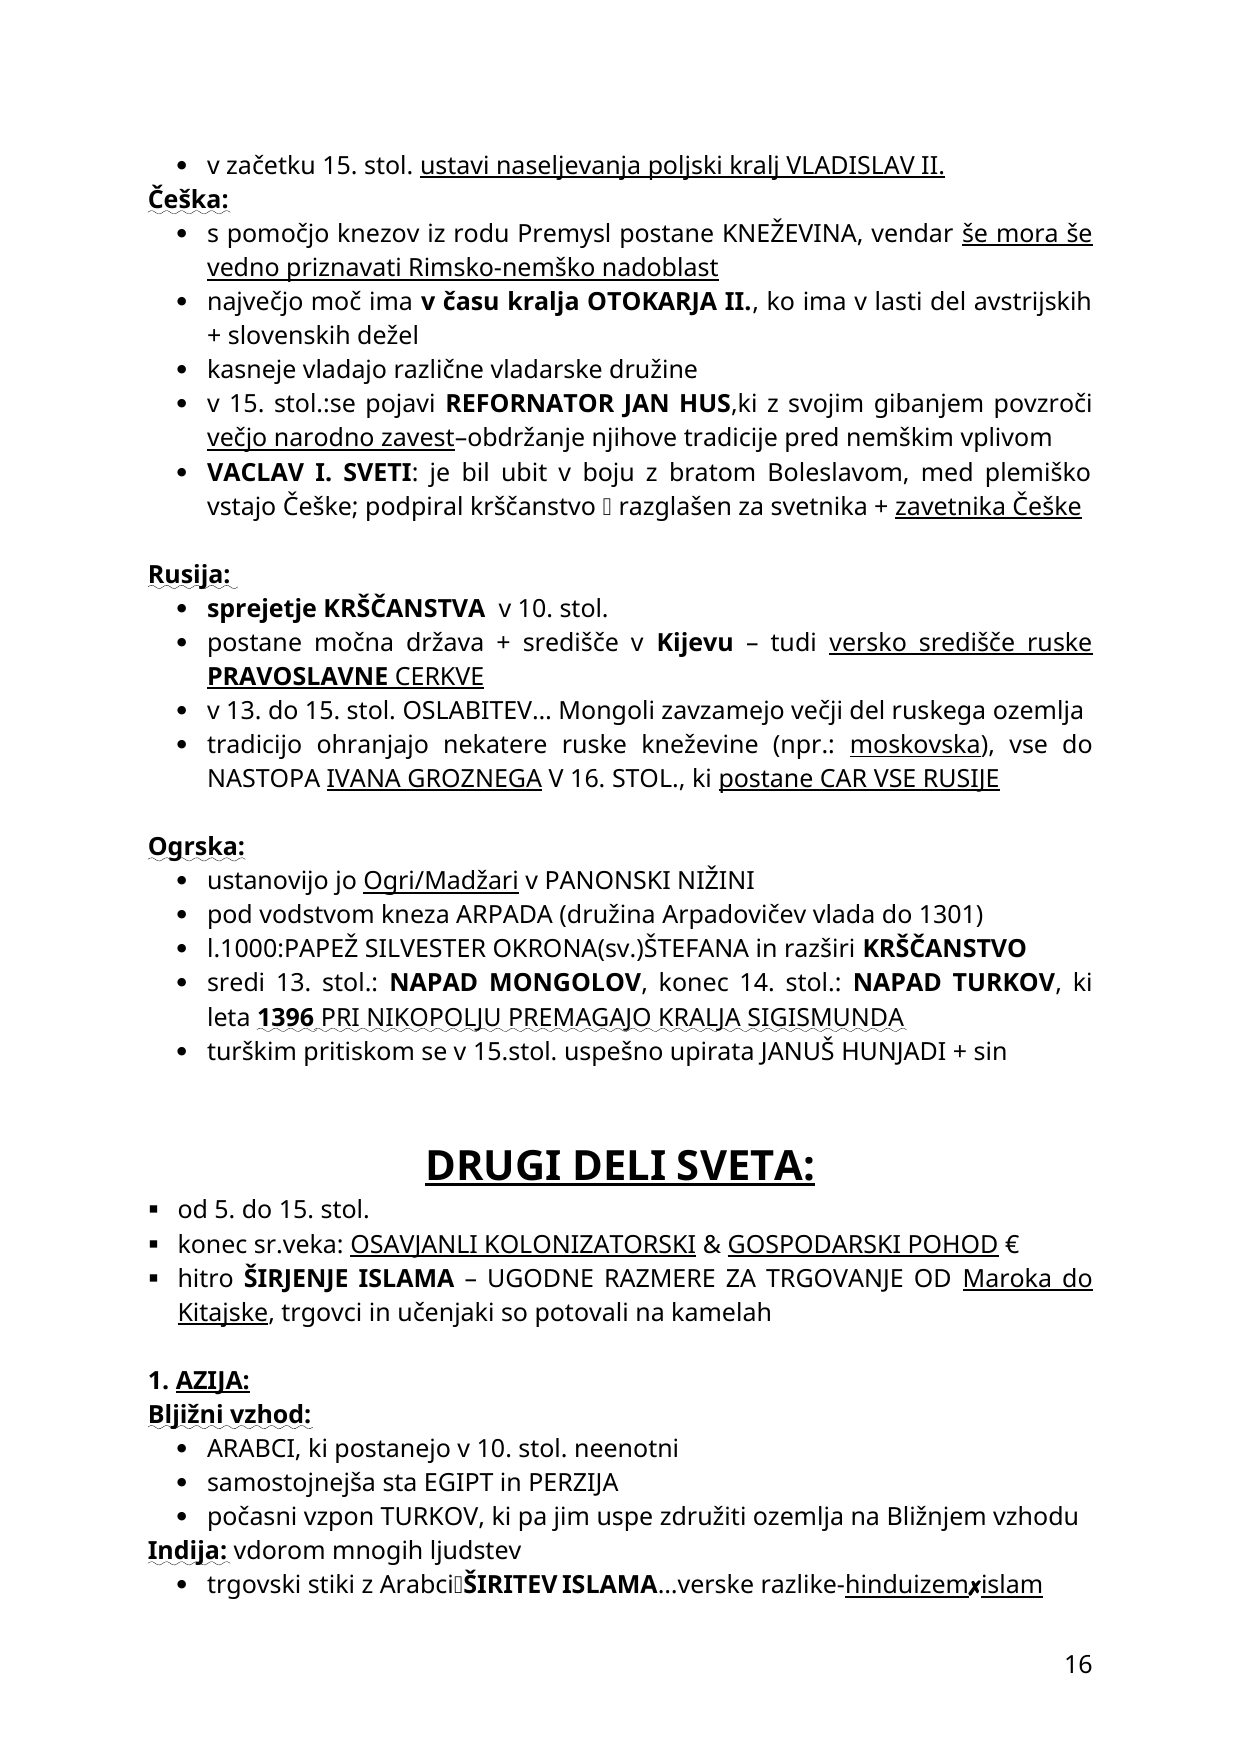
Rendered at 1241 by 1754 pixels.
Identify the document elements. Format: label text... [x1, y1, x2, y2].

list postane močna država + središče v Kijevu – tudi versko središče ruske PRAVOSLAVNE CERKVE [177, 624, 1093, 693]
list samostojnejša sta EGIPT in PERZIJA [177, 1465, 1093, 1499]
text Indija: vdorom mnogih ljudstev [148, 1533, 1093, 1567]
text Rusija: [148, 556, 1093, 590]
list v 13. do 15. stol. OSLABITEV… Mongoli zavzamejo večji del ruskega ozemlja [177, 693, 1093, 727]
text Ogrska: [148, 829, 1093, 863]
list počasni vzpon TURKOV, ki pa jim uspe združiti ozemlja na Bližnjem vzhodu [177, 1499, 1093, 1533]
list turškim pritiskom se v 15.stol. uspešno upirata JANUŠ HUNJADI + sin [177, 1033, 1093, 1067]
text 1. AZIJA: [148, 1362, 1093, 1397]
list največjo moč ima v času kralja OTOKARJA II., ko ima v lasti del avstrijskih + slovenskih dežel [177, 284, 1093, 352]
list sredi 13. stol.: NAPAD MONGOLOV, konec 14. stol.: NAPAD TURKOV, ki leta 1396 PRI NIKOPOLJU PREMAGAJO KRALJA SIGISMUNDA [177, 965, 1093, 1033]
text Bljižni vzhod: [148, 1397, 1093, 1431]
list trgovski stiki z ArabciŠIRITEV ISLAMA…verske razlike-hinduizemislam [177, 1567, 1093, 1601]
list ARABCI, ki postanejo v 10. stol. neenotni [177, 1431, 1093, 1465]
text DRUGI DELI SVETA: [148, 1135, 1093, 1192]
list sprejetje KRŠČANSTVA v 10. stol. [177, 590, 1093, 624]
list tradicijo ohranjajo nekatere ruske kneževine (npr.: moskovska), vse do NASTOPA IVANA GROZNEGA V 16. STOL., ki postane CAR VSE RUSIJE [177, 727, 1093, 795]
list hitro ŠIRJENJE ISLAMA – UGODNE RAZMERE ZA TRGOVANJE OD Maroka do Kitajske, trgovci in učenjaki so potovali na kamelah [148, 1260, 1093, 1328]
list kasneje vladajo različne vladarske družine [177, 352, 1093, 386]
list konec sr.veka: OSAVJANLI KOLONIZATORSKI & GOSPODARSKI POHOD € [148, 1226, 1093, 1260]
list od 5. do 15. stol. [148, 1192, 1093, 1226]
text Češka: [148, 182, 1093, 216]
list v začetku 15. stol. ustavi naseljevanja poljski kralj VLADISLAV II. [177, 148, 1093, 182]
list v 15. stol.:se pojavi REFORNATOR JAN HUS,ki z svojim gibanjem povzroči večjo narodno zavest–obdržanje njihove tradicije pred nemškim vplivom [177, 386, 1093, 454]
list s pomočjo knezov iz rodu Premysl postane KNEŽEVINA, vendar še mora še vedno priznavati Rimsko-nemško nadoblast [177, 216, 1093, 284]
list l.1000:PAPEŽ SILVESTER OKRONA(sv.)ŠTEFANA in razširi KRŠČANSTVO [177, 931, 1093, 965]
list VACLAV I. SVETI: je bil ubit v boju z bratom Boleslavom, med plemiško vstajo Češke; podpiral krščanstvo  razglašen za svetnika + zavetnika Češke [177, 454, 1093, 522]
list pod vodstvom kneza ARPADA (družina Arpadovičev vlada do 1301) [177, 897, 1093, 931]
list ustanovijo jo Ogri/Madžari v PANONSKI NIŽINI [177, 863, 1093, 897]
